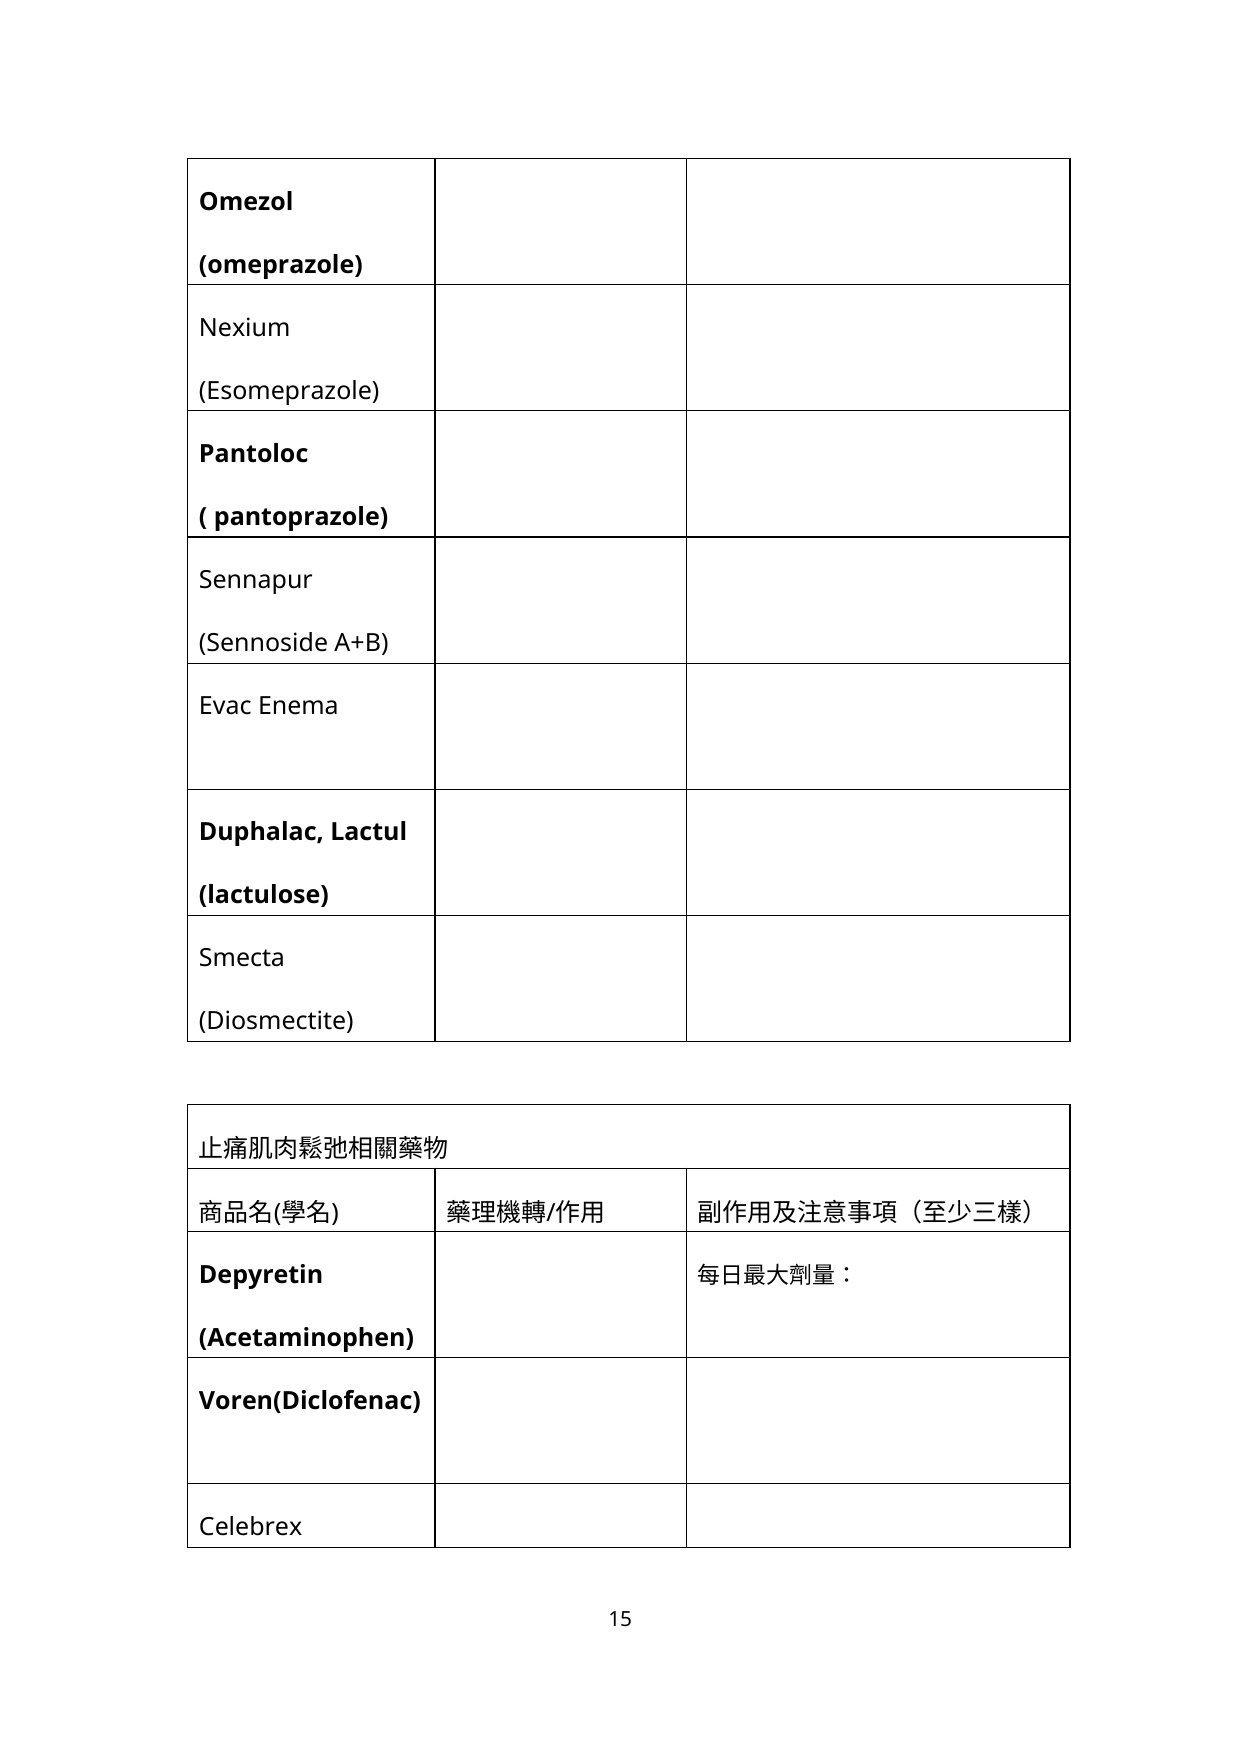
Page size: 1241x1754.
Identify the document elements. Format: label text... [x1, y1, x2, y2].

table_cell [687, 411, 1069, 536]
table_cell 藥理機轉/作用 [436, 1169, 686, 1231]
table_cell [436, 538, 686, 662]
table_header 止痛肌肉鬆弛相關藥物 [188, 1105, 1069, 1168]
table_cell [687, 1358, 1069, 1483]
table_cell 副作用及注意事項（至少三樣） [687, 1169, 1069, 1231]
table_cell Depyretin (Acetaminophen) [188, 1232, 434, 1357]
table_cell Duphalac, Lactul (lactulose) [188, 790, 434, 914]
table_cell [436, 1358, 686, 1483]
table_cell [687, 159, 1069, 284]
table_cell [436, 1484, 686, 1547]
table_cell [687, 916, 1069, 1041]
table_cell [687, 790, 1069, 914]
table_cell Omezol (omeprazole) [188, 159, 434, 284]
table_cell Sennapur (Sennoside A+B) [188, 538, 434, 662]
table_cell 商品名(學名) [188, 1169, 434, 1231]
table_cell [436, 411, 686, 536]
table_cell [436, 1232, 686, 1357]
table_cell [436, 664, 686, 788]
table_cell [687, 1484, 1069, 1547]
table_cell [436, 159, 686, 284]
table_cell [687, 664, 1069, 788]
table_cell Evac Enema [188, 664, 434, 788]
table_cell [687, 285, 1069, 410]
table_cell [436, 916, 686, 1041]
table_cell Pantoloc ( pantoprazole) [188, 411, 434, 536]
table_cell Celebrex [188, 1484, 434, 1547]
table_cell Voren(Diclofenac) [188, 1358, 434, 1483]
table_cell [687, 538, 1069, 662]
table_cell [436, 790, 686, 914]
table_cell Nexium (Esomeprazole) [188, 285, 434, 410]
table_cell [436, 285, 686, 410]
table_cell 每日最大劑量： [687, 1232, 1069, 1357]
table_cell Smecta (Diosmectite) [188, 916, 434, 1041]
